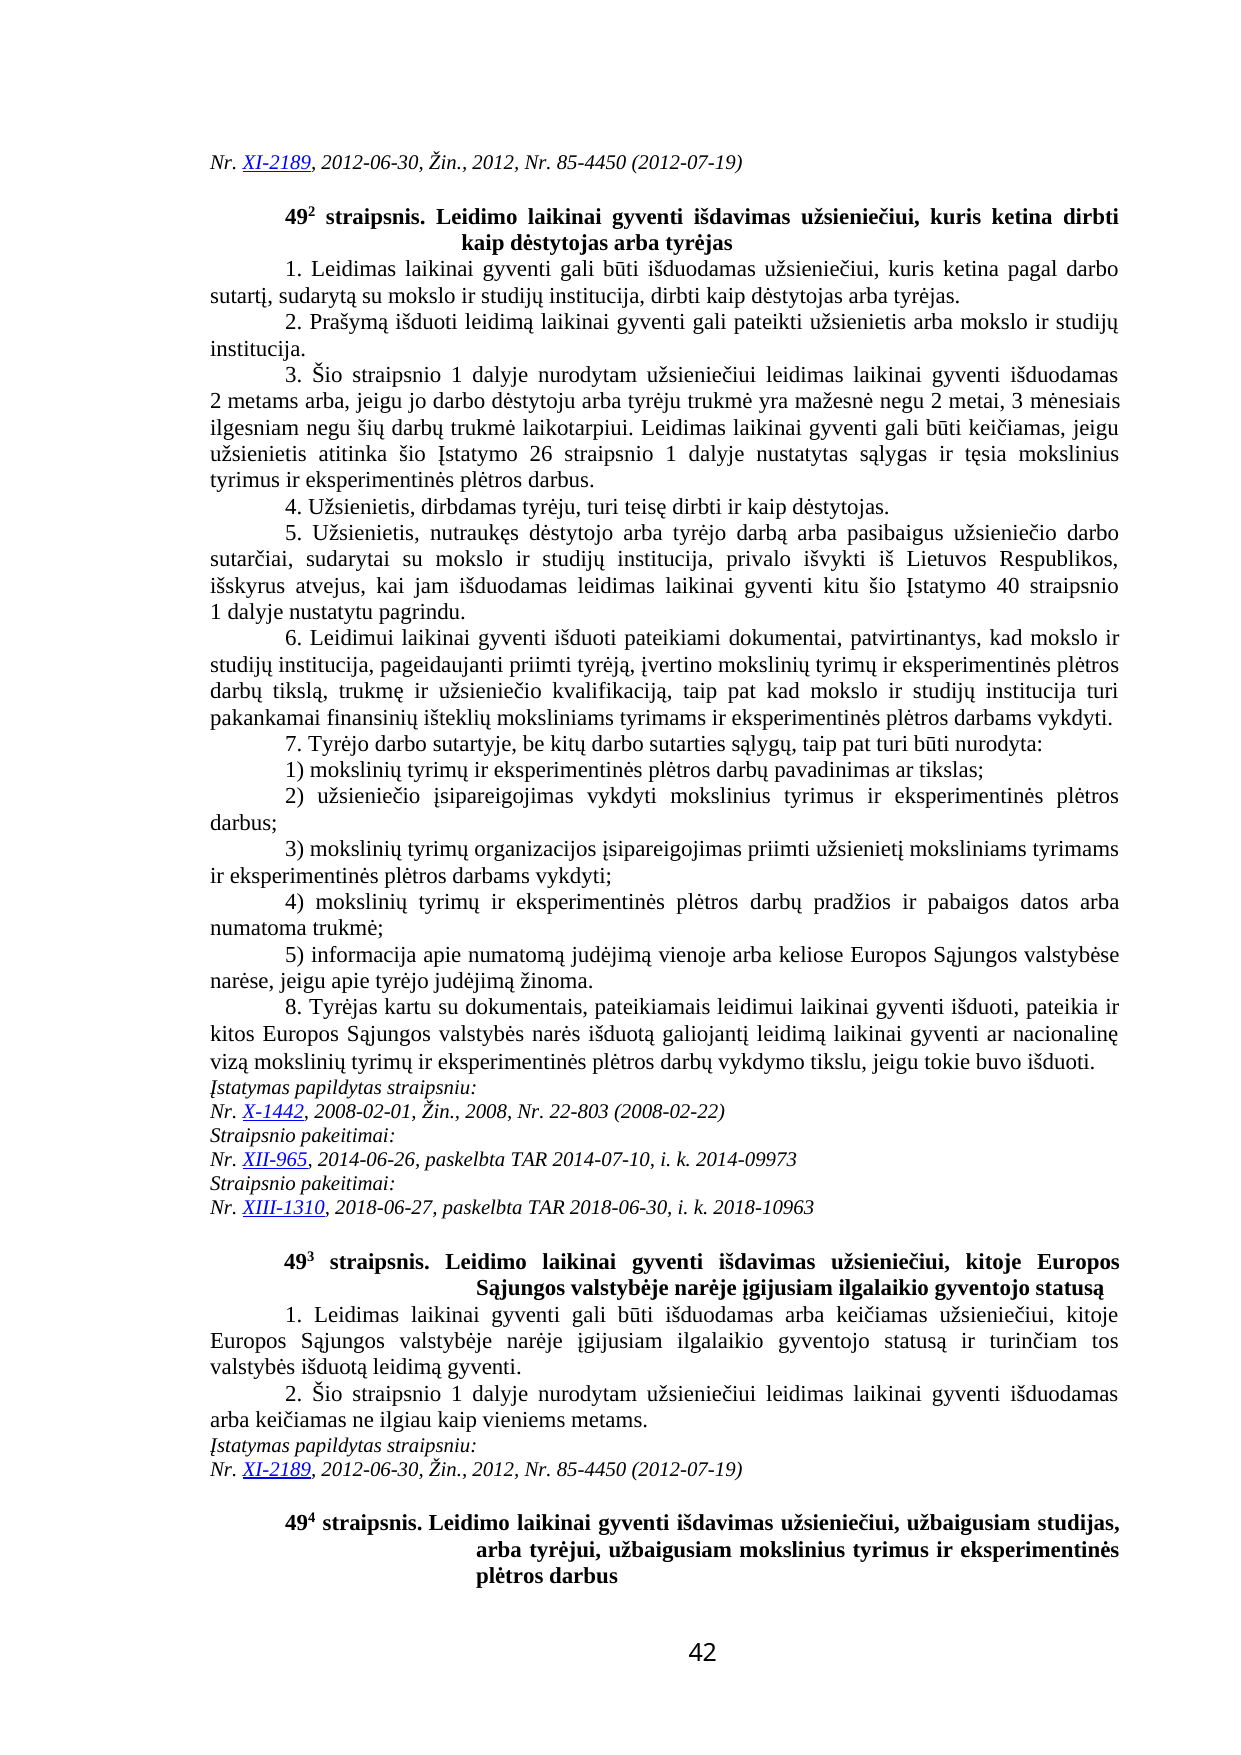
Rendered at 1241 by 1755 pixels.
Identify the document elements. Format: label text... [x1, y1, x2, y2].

text Įstatymas papildytas straipsniu: [210, 1432, 1120, 1457]
text 1. Leidimas laikinai gyventi gali būti išduodamas užsieniečiui, kuris ketina pagal darbo sutartį, sudarytą su mokslo ir studijų institucija, dirbti kaip dėstytojas arba tyrėjas. [210, 256, 1120, 308]
text 492 straipsnis. Leidimo laikinai gyventi išdavimas užsieniečiui, kuris ketina dirbti kaip dėstytojas arba tyrėjas [285, 203, 1120, 256]
text 8. Tyrėjas kartu su dokumentais, pateikiamais leidimui laikinai gyventi išduoti, pateikia ir kitos Europos Sąjungos valstybės narės išduotą galiojantį leidimą laikinai gyventi ar nacionalinę vizą mokslinių tyrimų ir eksperimentinės plėtros darbų vykdymo tikslu, jeigu tokie buvo išduoti. [210, 993, 1120, 1075]
text 494 straipsnis. Leidimo laikinai gyventi išdavimas užsieniečiui, užbaigusiam studijas, arba tyrėjui, užbaigusiam mokslinius tyrimus ir eksperimentinės plėtros darbus [285, 1509, 1120, 1588]
text 1) mokslinių tyrimų ir eksperimentinės plėtros darbų pavadinimas ar tikslas; [210, 756, 1120, 783]
text 6. Leidimui laikinai gyventi išduoti pateikiami dokumentai, patvirtinantys, kad mokslo ir studijų institucija, pageidaujanti priimti tyrėją, įvertino mokslinių tyrimų ir eksperimentinės plėtros darbų tikslą, trukmę ir užsieniečio kvalifikaciją, taip pat kad mokslo ir studijų institucija turi pakankamai finansinių išteklių moksliniams tyrimams ir eksperimentinės plėtros darbams vykdyti. [210, 624, 1120, 730]
text 5) informacija apie numatomą judėjimą vienoje arba keliose Europos Sąjungos valstybėse narėse, jeigu apie tyrėjo judėjimą žinoma. [210, 941, 1120, 993]
text Straipsnio pakeitimai: [210, 1123, 1120, 1147]
text 4. Užsienietis, dirbdamas tyrėju, turi teisę dirbti ir kaip dėstytojas. [210, 493, 1120, 519]
text 2) užsieniečio įsipareigojimas vykdyti mokslinius tyrimus ir eksperimentinės plėtros darbus; [210, 783, 1120, 835]
text 2. Šio straipsnio 1 dalyje nurodytam užsieniečiui leidimas laikinai gyventi išduodamas arba keičiamas ne ilgiau kaip vieniems metams. [210, 1380, 1120, 1432]
text Įstatymas papildytas straipsniu: [210, 1075, 1120, 1099]
text Nr. X-1442, 2008-02-01, Žin., 2008, Nr. 22-803 (2008-02-22) [210, 1099, 1120, 1123]
text 493 straipsnis. Leidimo laikinai gyventi išdavimas užsieniečiui, kitoje Europos Sąjungos valstybėje narėje įgijusiam ilgalaikio gyventojo statusą [284, 1248, 1120, 1301]
text Nr. XI-2189, 2012-06-30, Žin., 2012, Nr. 85-4450 (2012-07-19) [210, 1457, 1120, 1481]
text Nr. XIII-1310, 2018-06-27, paskelbta TAR 2018-06-30, i. k. 2018-10963 [210, 1195, 1120, 1219]
text 3. Šio straipsnio 1 dalyje nurodytam užsieniečiui leidimas laikinai gyventi išduodamas 2 metams arba, jeigu jo darbo dėstytoju arba tyrėju trukmė yra mažesnė negu 2 metai, 3 mėnesiais ilgesniam negu šių darbų trukmė laikotarpiui. Leidimas laikinai gyventi gali būti keičiamas, jeigu užsienietis atitinka šio Įstatymo 26 straipsnio 1 dalyje nustatytas sąlygas ir tęsia mokslinius tyrimus ir eksperimentinės plėtros darbus. [210, 361, 1120, 493]
text 3) mokslinių tyrimų organizacijos įsipareigojimas priimti užsienietį moksliniams tyrimams ir eksperimentinės plėtros darbams vykdyti; [210, 835, 1120, 888]
text 4) mokslinių tyrimų ir eksperimentinės plėtros darbų pradžios ir pabaigos datos arba numatoma trukmė; [210, 888, 1120, 941]
text Nr. XII-965, 2014-06-26, paskelbta TAR 2014-07-10, i. k. 2014-09973 [210, 1147, 1120, 1171]
text 1. Leidimas laikinai gyventi gali būti išduodamas arba keičiamas užsieniečiui, kitoje Europos Sąjungos valstybėje narėje įgijusiam ilgalaikio gyventojo statusą ir turinčiam tos valstybės išduotą leidimą gyventi. [210, 1301, 1120, 1380]
text Straipsnio pakeitimai: [210, 1171, 1120, 1195]
text 2. Prašymą išduoti leidimą laikinai gyventi gali pateikti užsienietis arba mokslo ir studijų institucija. [210, 308, 1120, 361]
text Nr. XI-2189, 2012-06-30, Žin., 2012, Nr. 85-4450 (2012-07-19) [210, 150, 1120, 174]
text 7. Tyrėjo darbo sutartyje, be kitų darbo sutarties sąlygų, taip pat turi būti nurodyta: [210, 730, 1120, 756]
text 5. Užsienietis, nutraukęs dėstytojo arba tyrėjo darbą arba pasibaigus užsieniečio darbo sutarčiai, sudarytai su mokslo ir studijų institucija, privalo išvykti iš Lietuvos Respublikos, išskyrus atvejus, kai jam išduodamas leidimas laikinai gyventi kitu šio Įstatymo 40 straipsnio 1 dalyje nustatytu pagrindu. [210, 519, 1120, 624]
